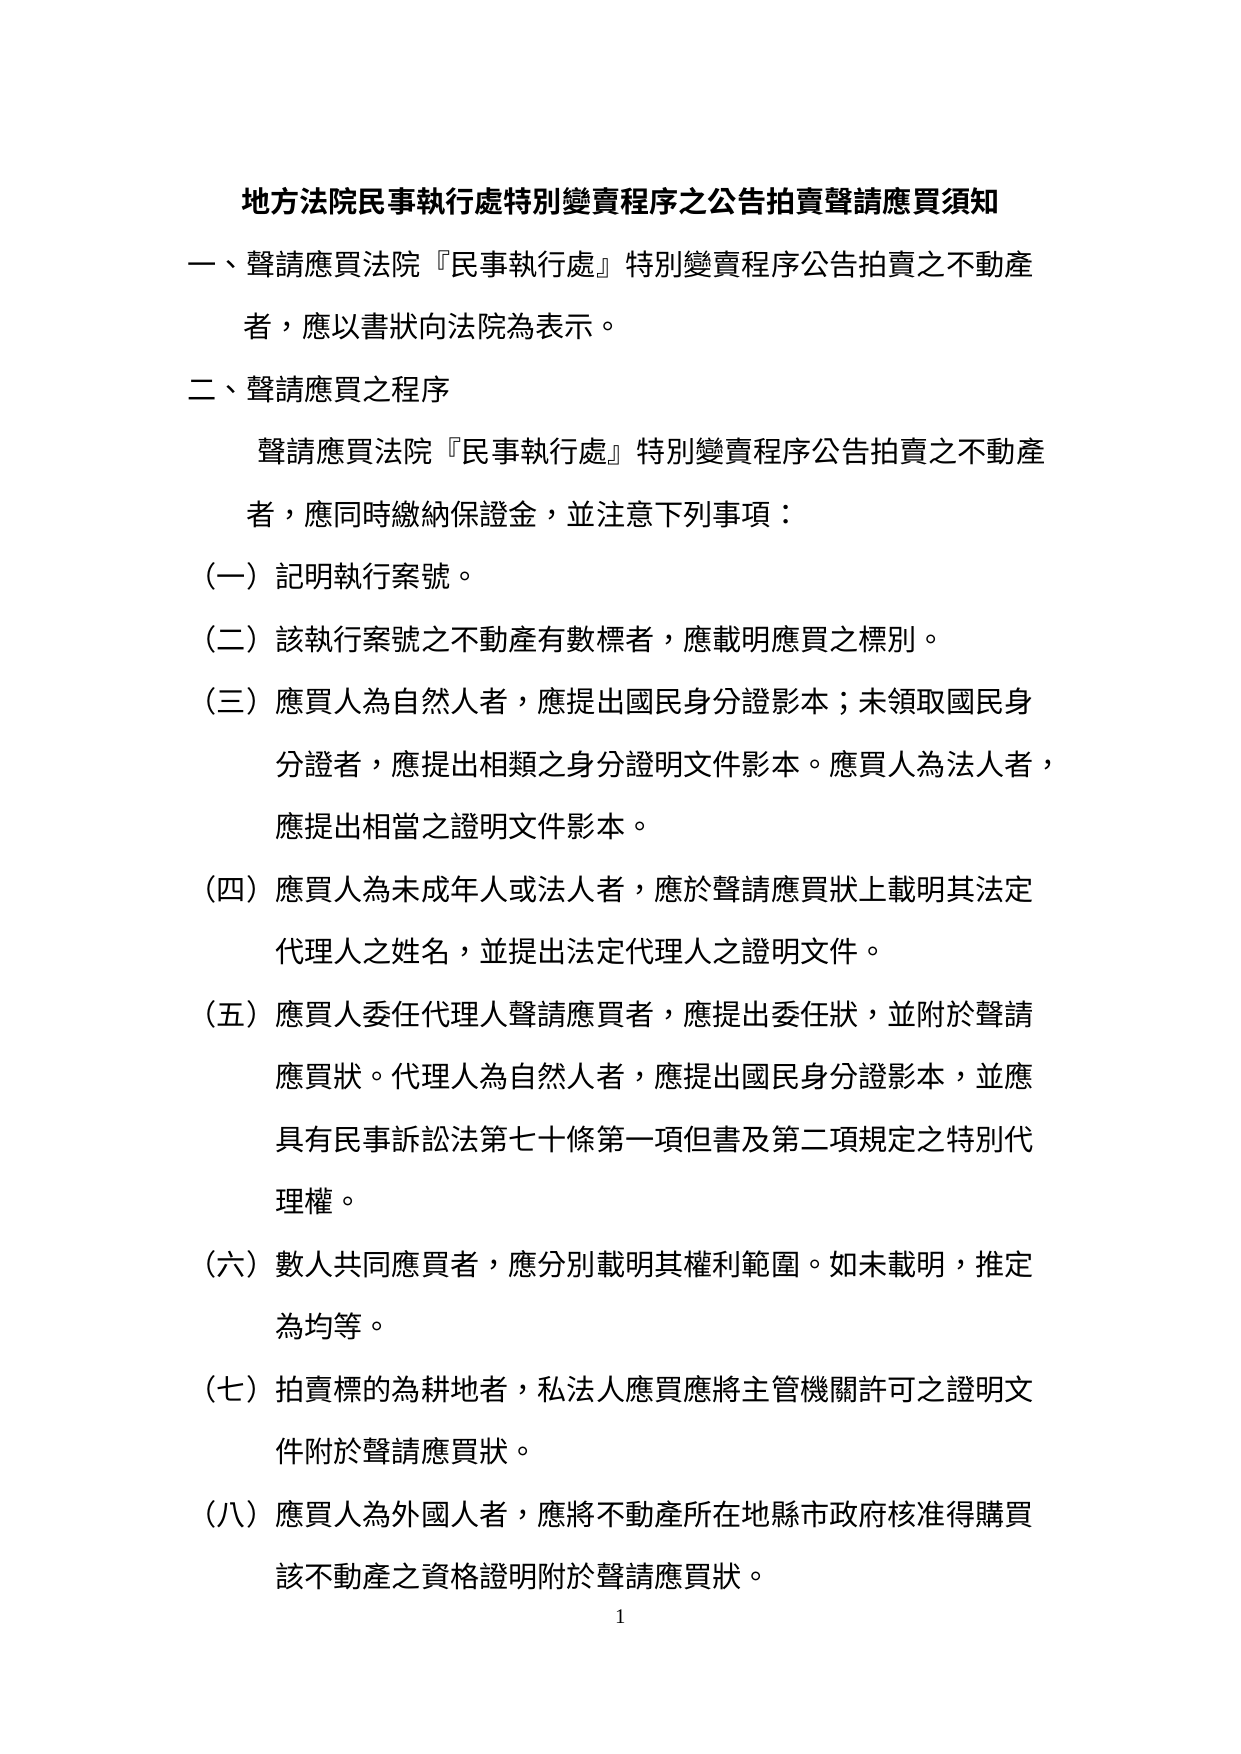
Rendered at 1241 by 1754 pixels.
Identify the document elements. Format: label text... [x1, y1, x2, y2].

text （八）應買人為外國人者，應將不動產所在地縣市政府核准得購買該不動產之資格證明附於聲請應買狀。 [187, 1471, 1053, 1596]
text 二、聲請應買之程序 [187, 346, 1053, 408]
text （五）應買人委任代理人聲請應買者，應提出委任狀，並附於聲請應買狀。代理人為自然人者，應提出國民身分證影本，並應具有民事訴訟法第七十條第一項但書及第二項規定之特別代理權。 [187, 971, 1053, 1221]
text （二）該執行案號之不動產有數標者，應載明應買之標別。 [187, 596, 1053, 658]
text 一、聲請應買法院『民事執行處』特別變賣程序公告拍賣之不動產者，應以書狀向法院為表示。 [187, 221, 1053, 346]
text （三）應買人為自然人者，應提出國民身分證影本；未領取國民身分證者，應提出相類之身分證明文件影本。應買人為法人者，應提出相當之證明文件影本。 [187, 658, 1053, 846]
text （七）拍賣標的為耕地者，私法人應買應將主管機關許可之證明文件附於聲請應買狀。 [187, 1346, 1053, 1471]
text （六）數人共同應買者，應分別載明其權利範圍。如未載明，推定為均等。 [187, 1221, 1053, 1346]
text （一）記明執行案號。 [187, 533, 1053, 596]
text （四）應買人為未成年人或法人者，應於聲請應買狀上載明其法定代理人之姓名，並提出法定代理人之證明文件。 [187, 846, 1053, 971]
text [545, 104, 711, 157]
text 聲請應買法院『民事執行處』特別變賣程序公告拍賣之不動產者，應同時繳納保證金，並注意下列事項： [187, 408, 1053, 533]
text 地方法院民事執行處特別變賣程序之公告拍賣聲請應買須知 [187, 158, 1053, 221]
